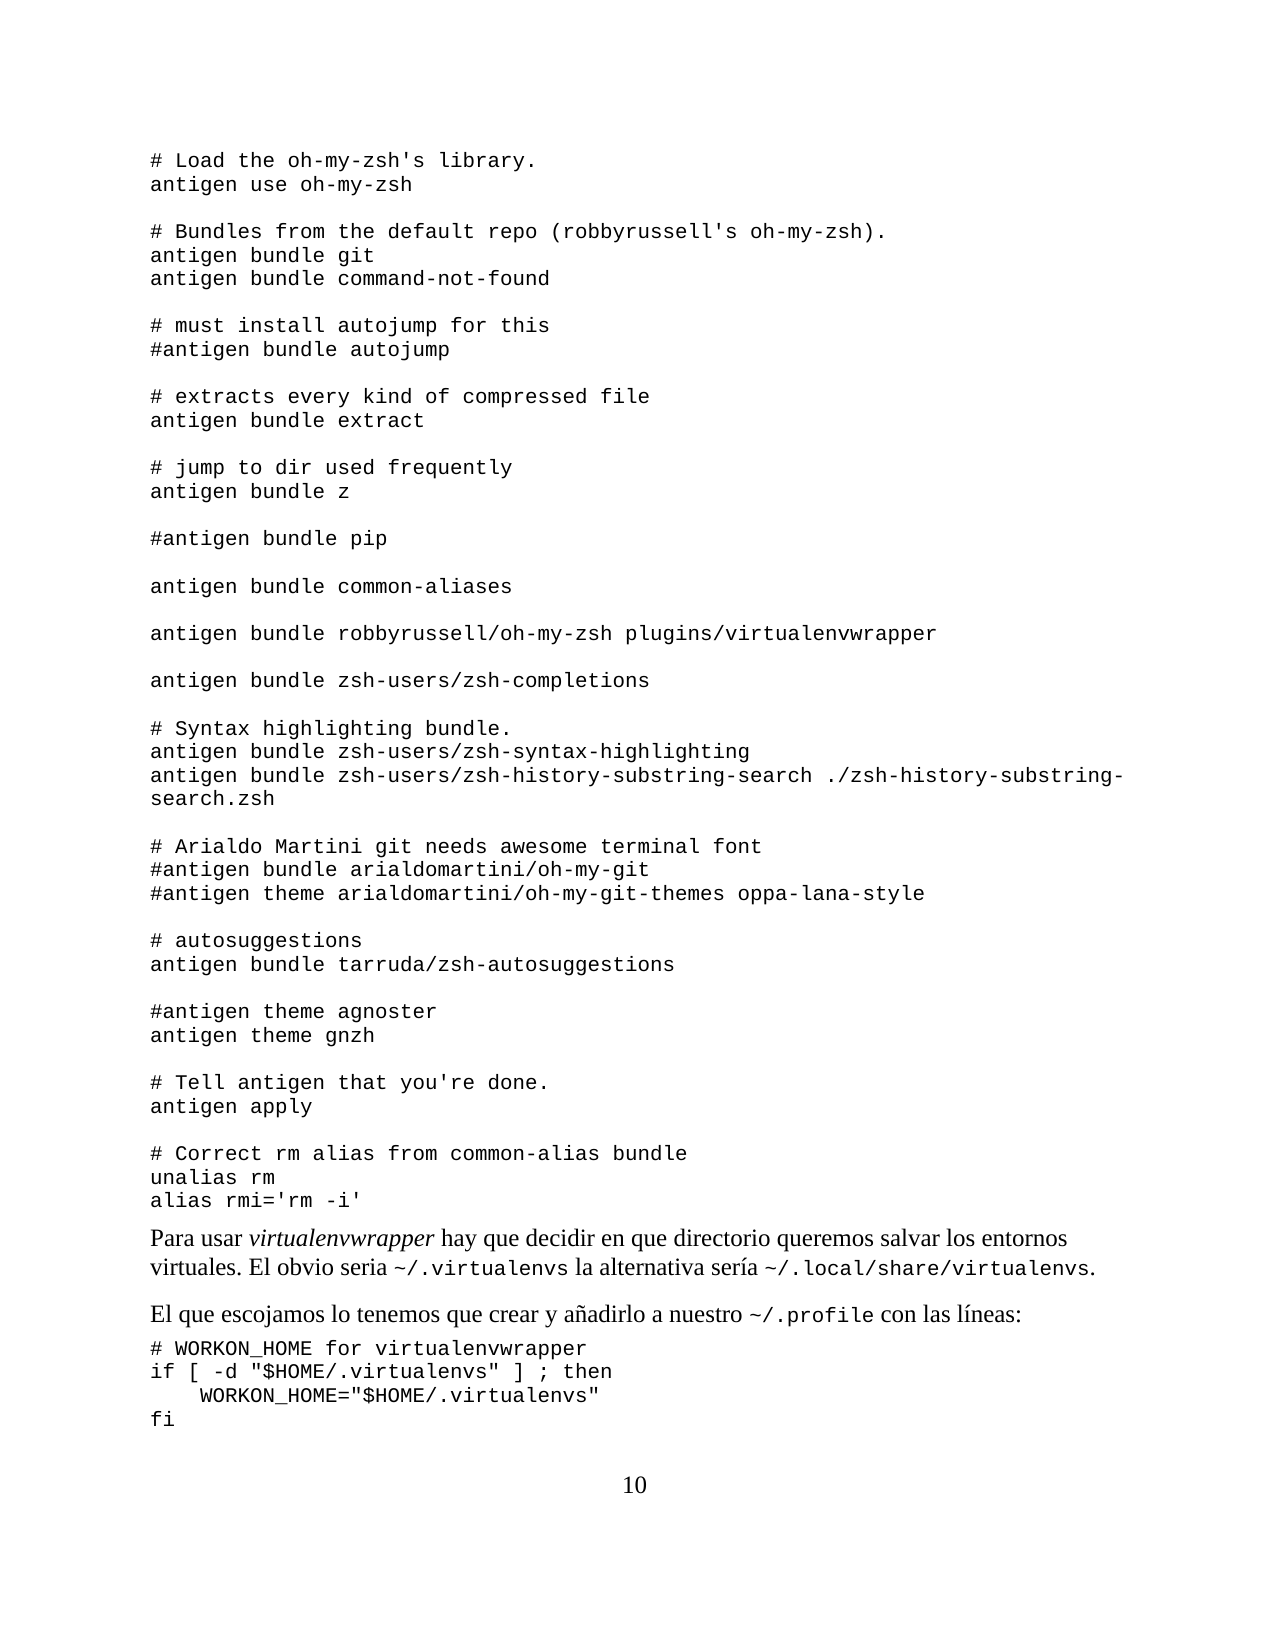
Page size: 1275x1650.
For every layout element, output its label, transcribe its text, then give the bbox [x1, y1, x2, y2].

text if [ -d "$HOME/.virtualenvs" ] ; then [150, 1361, 1125, 1385]
text #antigen bundle arialdomartini/oh-my-git [150, 859, 1125, 883]
text # Correct rm alias from common-alias bundle [150, 1143, 1125, 1167]
text #antigen bundle autojump [150, 339, 1125, 363]
text antigen theme gnzh [150, 1025, 1125, 1048]
text antigen bundle zsh-users/zsh-history-substring-search ./zsh-history-substring-search.zsh [150, 765, 1125, 812]
text unalias rm [150, 1167, 1125, 1190]
text # WORKON_HOME for virtualenvwrapper [150, 1338, 1125, 1361]
text El que escojamos lo tenemos que crear y añadirlo a nuestro ~/.profile con las líneas: [150, 1299, 1125, 1329]
text antigen apply [150, 1096, 1125, 1119]
text Para usar virtualenvwrapper hay que decidir en que directorio queremos salvar los entornos virtuales. El obvio seria ~/.virtualenvs la alternativa sería ~/.local/share/virtualenvs. [150, 1223, 1125, 1281]
text antigen bundle zsh-users/zsh-completions [150, 670, 1125, 694]
text #antigen theme agnoster [150, 1001, 1125, 1025]
text # Load the oh-my-zsh's library. [150, 150, 1125, 174]
text # Tell antigen that you're done. [150, 1072, 1125, 1096]
text # extracts every kind of compressed file [150, 386, 1125, 410]
text fi [150, 1409, 1125, 1432]
text # Syntax highlighting bundle. [150, 717, 1125, 741]
text antigen bundle z [150, 481, 1125, 505]
text WORKON_HOME="$HOME/.virtualenvs" [150, 1385, 1125, 1409]
text #antigen theme arialdomartini/oh-my-git-themes oppa-lana-style [150, 883, 1125, 907]
text antigen use oh-my-zsh [150, 174, 1125, 197]
text antigen bundle command-not-found [150, 268, 1125, 292]
text # must install autojump for this [150, 316, 1125, 339]
text antigen bundle common-aliases [150, 576, 1125, 599]
text # Arialdo Martini git needs awesome terminal font [150, 836, 1125, 859]
text # autosuggestions [150, 930, 1125, 954]
text antigen bundle zsh-users/zsh-syntax-highlighting [150, 741, 1125, 765]
text #antigen bundle pip [150, 528, 1125, 552]
text # Bundles from the default repo (robbyrussell's oh-my-zsh). [150, 221, 1125, 244]
text antigen bundle extract [150, 410, 1125, 434]
text # jump to dir used frequently [150, 457, 1125, 481]
text antigen bundle git [150, 244, 1125, 268]
text alias rmi='rm -i' [150, 1190, 1125, 1214]
text antigen bundle tarruda/zsh-autosuggestions [150, 954, 1125, 978]
text antigen bundle robbyrussell/oh-my-zsh plugins/virtualenvwrapper [150, 623, 1125, 647]
